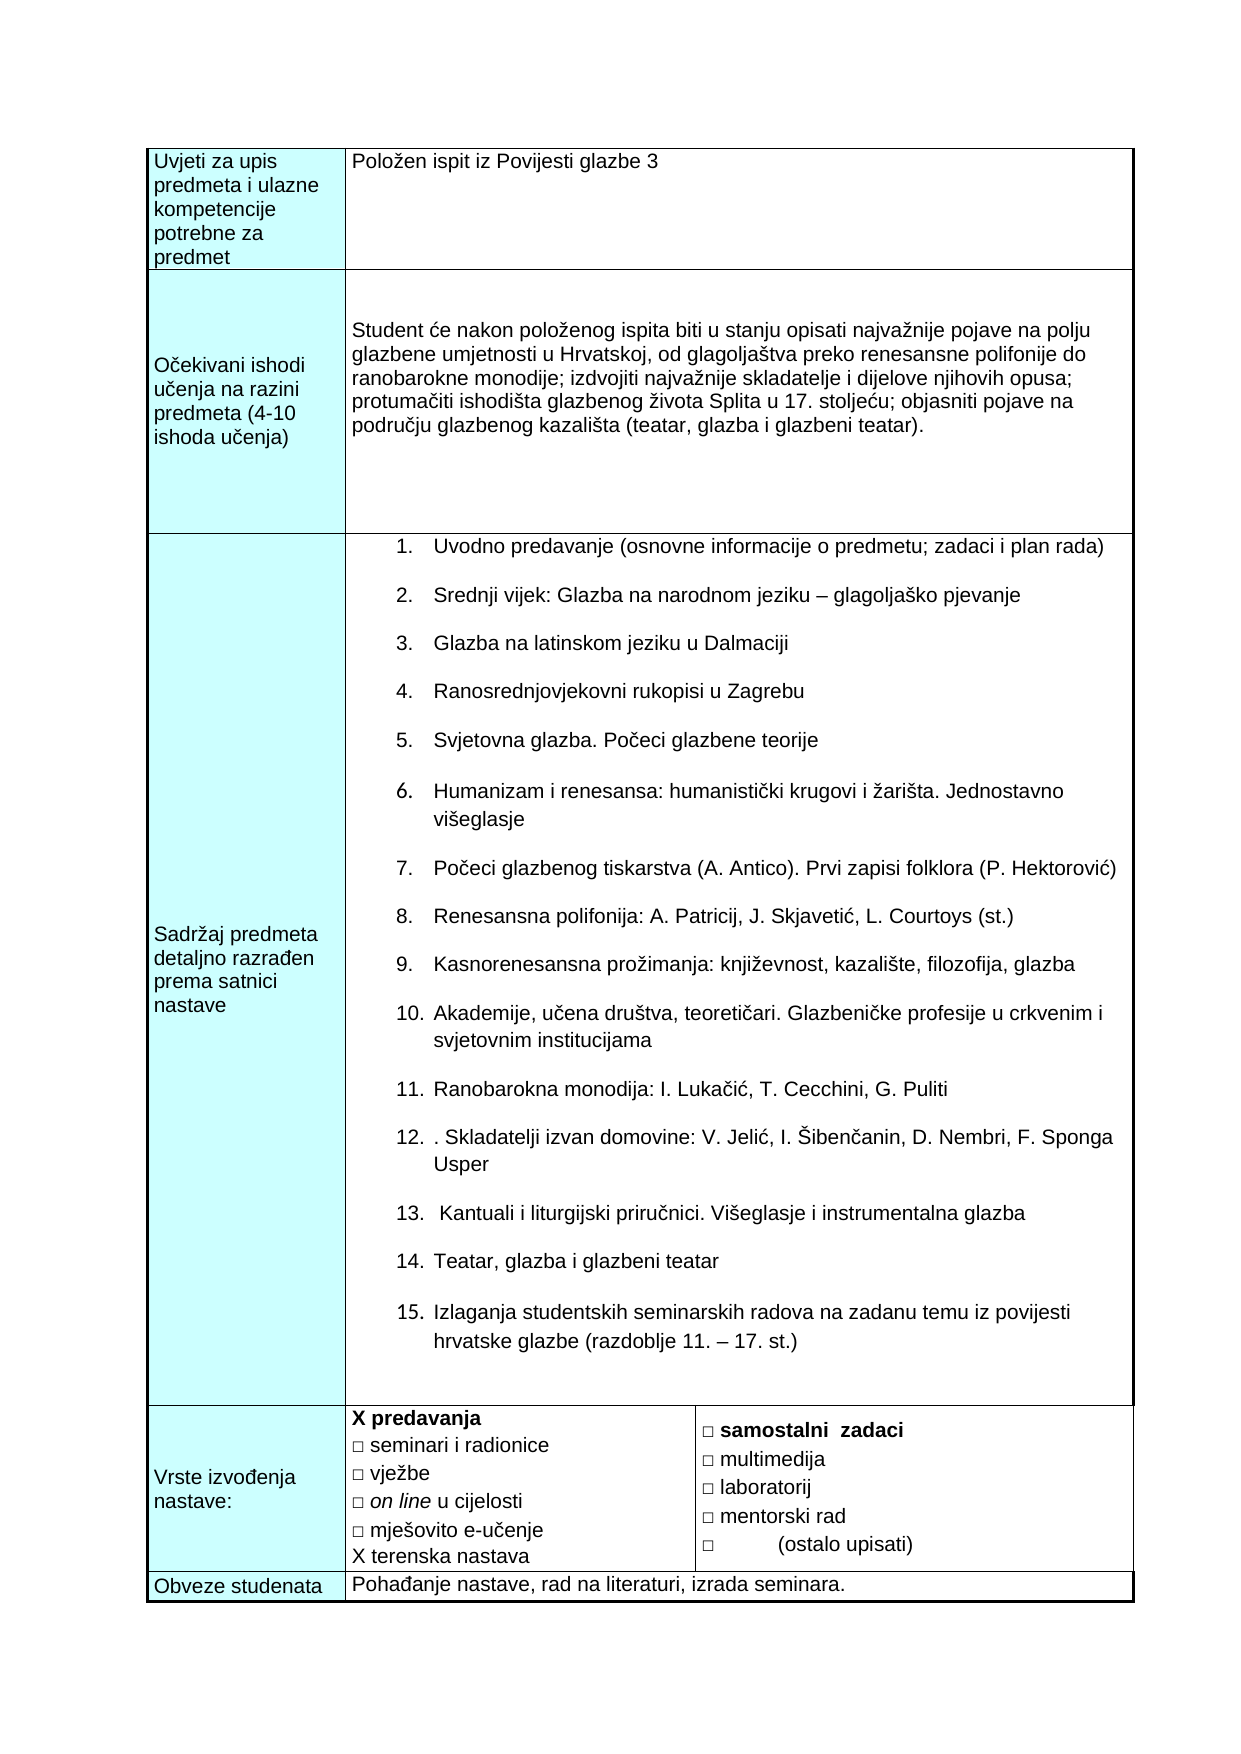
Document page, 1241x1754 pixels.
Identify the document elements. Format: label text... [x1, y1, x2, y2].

table_cell Student će nakon položenog ispita biti u stanju opisati najvažnije pojave na polju glazbene umjetnosti u Hrvatskoj, od glagoljaštva preko renesansne polifonije do ranobarokne monodije; izdvojiti najvažnije skladatelje i dijelove njihovih opusa; protumačiti ishodišta glazbenog života Splita u 17. stoljeću; objasniti pojave na području glazbenog kazališta (teatar, glazba i glazbeni teatar). [346, 270, 1132, 533]
table_cell X predavanja ☐ seminari i radionice ☐ vježbe ☐ on line u cijelosti ☐ mješovito e-učenje X terenska nastava [346, 1406, 695, 1571]
table_cell Vrste izvođenja nastave: [149, 1406, 345, 1571]
table_cell Položen ispit iz Povijesti glazbe 3 [346, 149, 1132, 268]
table_cell Obveze studenata [149, 1572, 345, 1600]
table_cell Uvodno predavanje (osnovne informacije o predmetu; zadaci i plan rada) Srednji vijek: Glazba na narodnom jeziku – glagoljaško pjevanje Glazba na latinskom jeziku u Dalmaciji Ranosrednjovjekovni rukopisi u Zagrebu Svjetovna glazba. Počeci glazbene teorije Humanizam i renesansa: humanistički krugovi i žarišta. Jednostavno višeglasje Počeci glazbenog tiskarstva (A. Antico). Prvi zapisi folklora (P. Hektorović) Renesansna polifonija: A. Patricij, J. Skjavetić, L. Courtoys (st.) Kasnorenesansna prožimanja: književnost, kazalište, filozofija, glazba Akademije, učena društva, teoretičari. Glazbeničke profesije u crkvenim i svjetovnim institucijama Ranobarokna monodija: I. Lukačić, T. Cecchini, G. Puliti . Skladatelji izvan domovine: V. Jelić, I. Šibenčanin, D. Nembri, F. Sponga Usper Kantuali i liturgijski priručnici. Višeglasje i instrumentalna glazba Teatar, glazba i glazbeni teatar Izlaganja studentskih seminarskih radova na zadanu temu iz povijesti hrvatske glazbe (razdoblje 11. – 17. st.) [346, 534, 1132, 1405]
table_cell Očekivani ishodi učenja na razini predmeta (4-10 ishoda učenja) [149, 270, 345, 533]
table_cell ☐ samostalni zadaci ☐ multimedija ☐ laboratorij ☐ mentorski rad ☐ (ostalo upisati) [696, 1406, 1133, 1571]
table_cell Uvjeti za upis predmeta i ulazne kompetencije potrebne za predmet [149, 149, 345, 268]
table_cell Pohađanje nastave, rad na literaturi, izrada seminara. [346, 1572, 1132, 1600]
table_cell Sadržaj predmeta detaljno razrađen prema satnici nastave [149, 534, 345, 1405]
